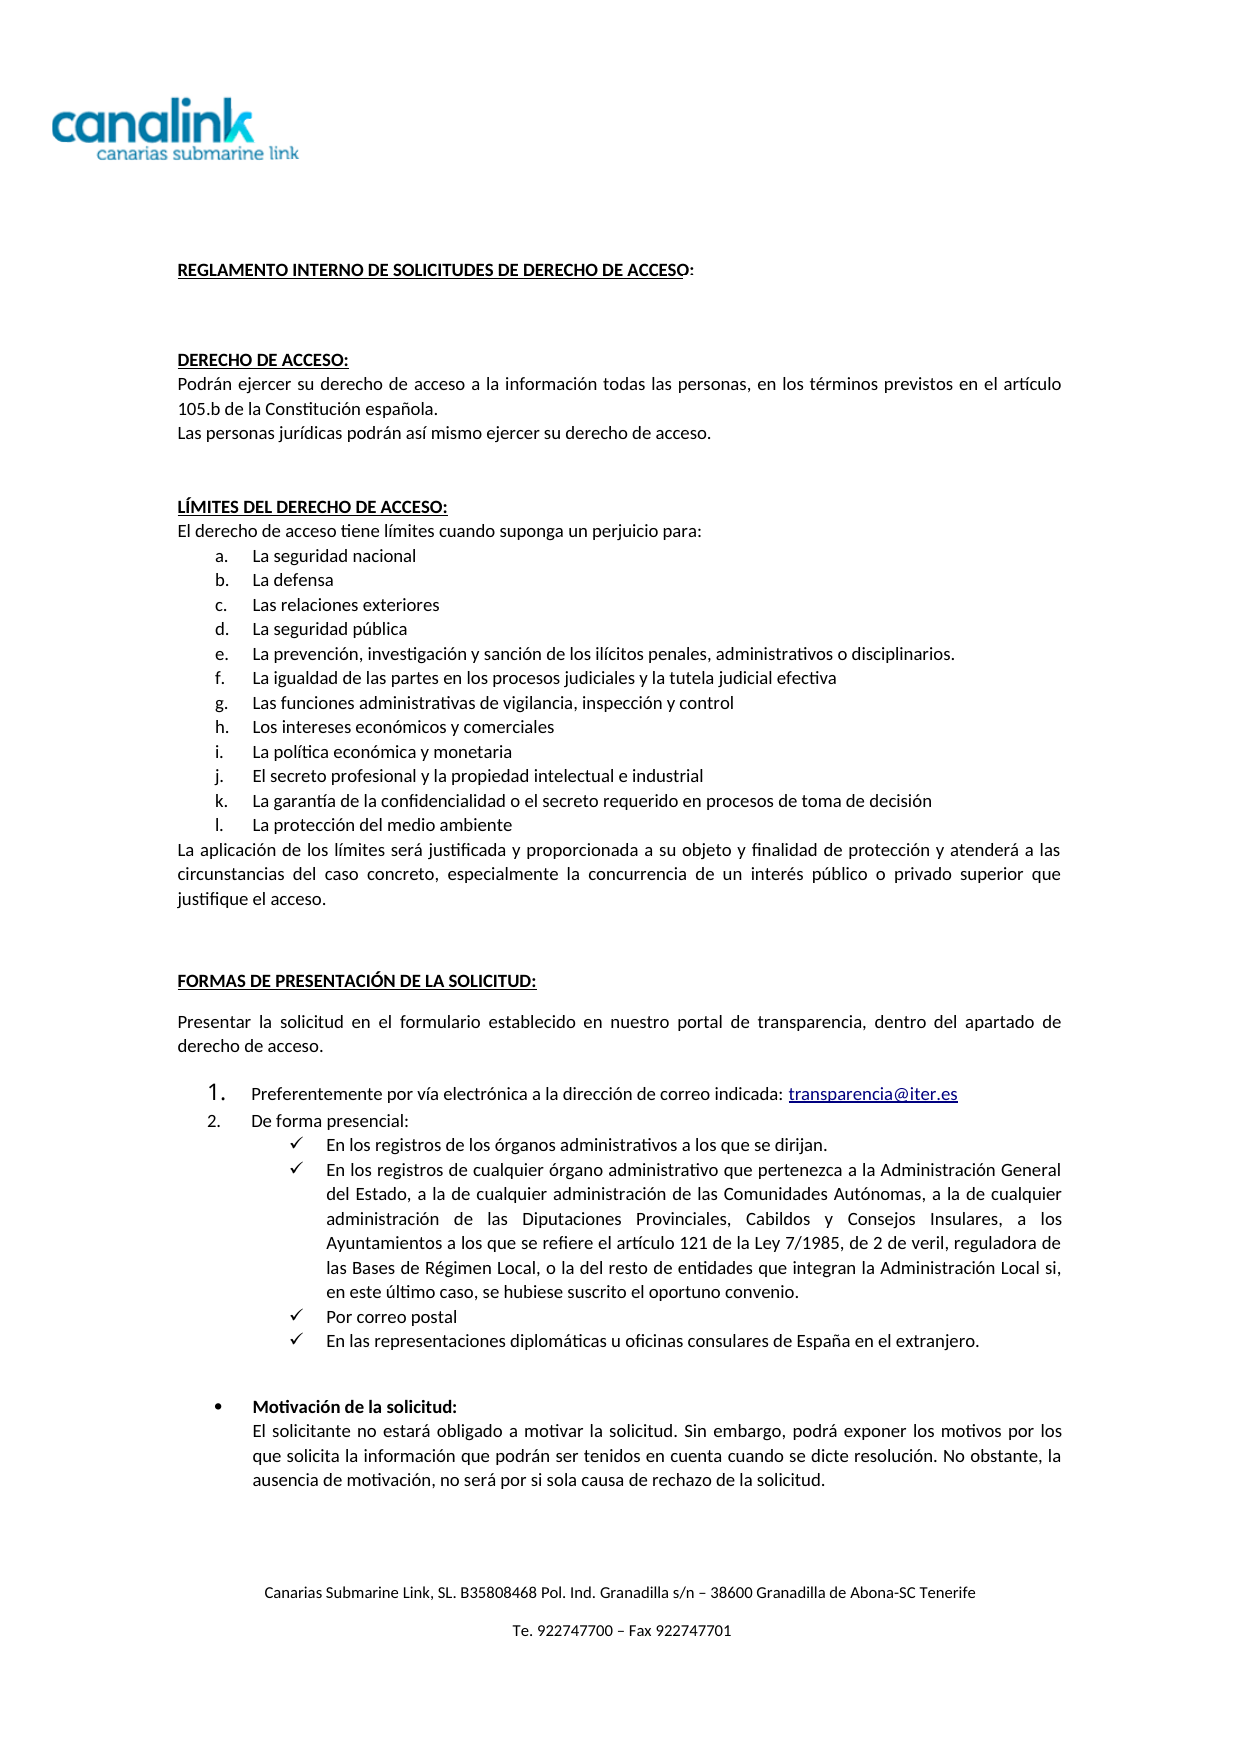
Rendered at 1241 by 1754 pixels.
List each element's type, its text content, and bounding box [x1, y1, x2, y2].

text La aplicación de los límites será justificada y proporcionada a su objeto y finalidad de protección y atenderá a las circunstancias del caso concreto, especialmente la concurrencia de un interés público o privado superior que justifique el acceso. [177, 838, 1063, 909]
list La seguridad nacional [215, 544, 1063, 567]
list La política económica y monetaria [215, 740, 1063, 763]
list LÍMITES DEL DERECHO DE ACCESO: [177, 495, 1063, 518]
list Motivación de la solicitud: [215, 1395, 1063, 1418]
list En los registros de los órganos administrativos a los que se dirijan. [288, 1134, 1063, 1157]
list En las representaciones diplomáticas u oficinas consulares de España en el extranjero. [288, 1329, 1063, 1352]
list Por correo postal [288, 1305, 1063, 1328]
list El secreto profesional y la propiedad intelectual e industrial [215, 764, 1063, 787]
list Las funciones administrativas de vigilancia, inspección y control [215, 691, 1063, 714]
text REGLAMENTO INTERNO DE SOLICITUDES DE DERECHO DE ACCESO: [177, 258, 1063, 320]
list Las personas jurídicas podrán así mismo ejercer su derecho de acceso. [177, 422, 1063, 444]
list Podrán ejercer su derecho de acceso a la información todas las personas, en los términos previstos en el artículo 105.b de la Constitución española. [177, 373, 1063, 420]
list DERECHO DE ACCESO: [177, 348, 1063, 371]
list La protección del medio ambiente [215, 813, 1063, 836]
list Las relaciones exteriores [215, 593, 1063, 616]
list La igualdad de las partes en los procesos judiciales y la tutela judicial efectiva [215, 666, 1063, 689]
text Presentar la solicitud en el formulario establecido en nuestro portal de transparencia, dentro del apartado de derecho de acceso. [177, 1010, 1063, 1057]
text FORMAS DE PRESENTACIÓN DE LA SOLICITUD: [177, 969, 1063, 992]
list La defensa [215, 568, 1063, 591]
list En los registros de cualquier órgano administrativo que pertenezca a la Administración General del Estado, a la de cualquier administración de las Comunidades Autónomas, a la de cualquier administración de las Diputaciones Provinciales, Cabildos y Consejos Insulares, a los Ayuntamientos a los que se refiere el artículo 121 de la Ley 7/1985, de 2 de veril, reguladora de las Bases de Régimen Local, o la del resto de entidades que integran la Administración Local si, en este último caso, se hubiese suscrito el oportuno convenio. [288, 1158, 1063, 1303]
list De forma presencial: [207, 1109, 1063, 1132]
list El solicitante no estará obligado a motivar la solicitud. Sin embargo, podrá exponer los motivos por los que solicita la información que podrán ser tenidos en cuenta cuando se dicte resolución. No obstante, la ausencia de motivación, no será por si sola causa de rechazo de la solicitud. [252, 1419, 1063, 1491]
list El derecho de acceso tiene límites cuando suponga un perjuicio para: [177, 519, 1063, 542]
list Los intereses económicos y comerciales [215, 715, 1063, 738]
list La seguridad pública [215, 617, 1063, 640]
list La garantía de la confidencialidad o el secreto requerido en procesos de toma de decisión [215, 789, 1063, 812]
list La prevención, investigación y sanción de los ilícitos penales, administrativos o disciplinarios. [215, 642, 1063, 665]
list Preferentemente por vía electrónica a la dirección de correo indicada: transparencia@iter.es [207, 1076, 1063, 1107]
